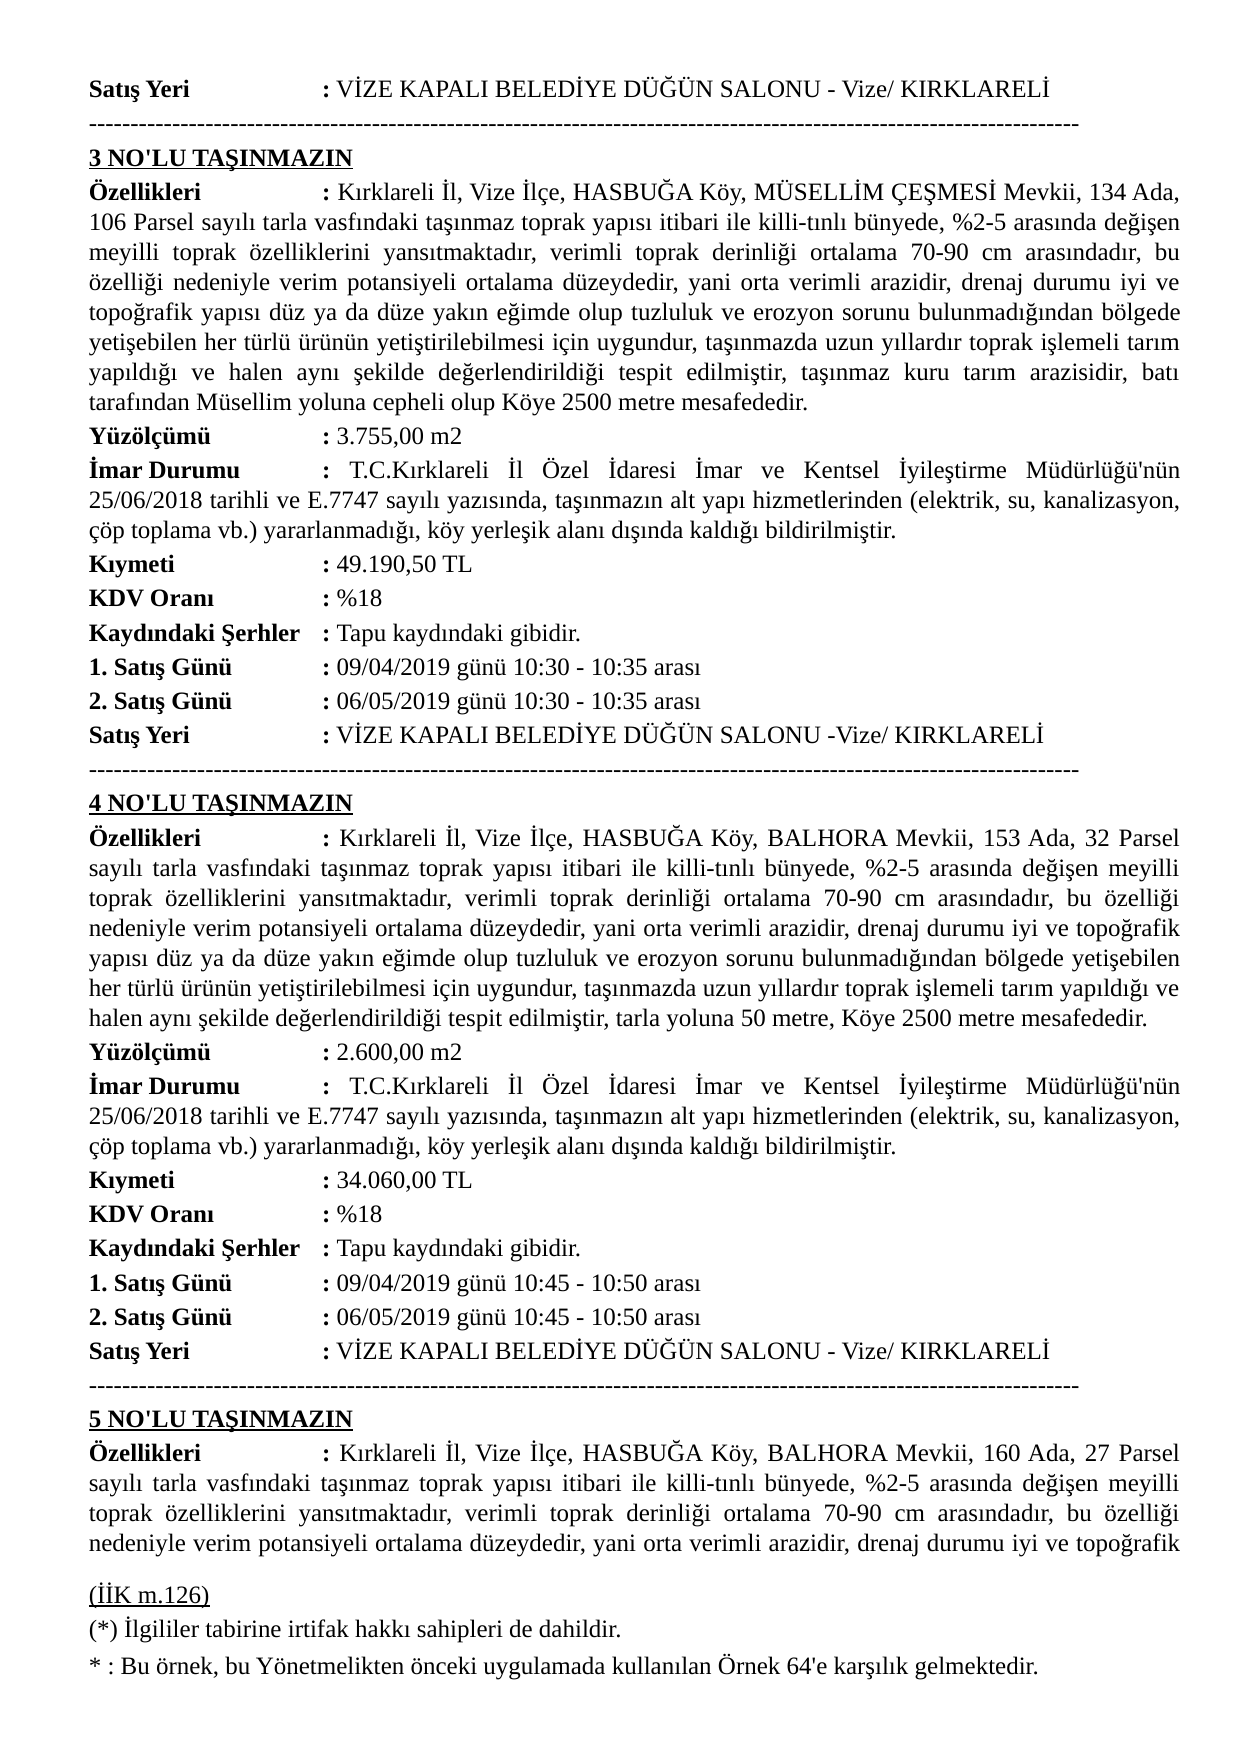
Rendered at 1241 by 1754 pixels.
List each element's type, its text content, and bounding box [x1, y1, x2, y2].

text Satış Yeri : VİZE KAPALI BELEDİYE DÜĞÜN SALONU - Vize/ KIRKLARELİ [88, 1335, 1181, 1365]
text ----------------------------------------------------------------------------------------------------------------------- [88, 108, 1181, 138]
text KDV Oranı : %18 [88, 1199, 1181, 1229]
text 1. Satış Günü : 09/04/2019 günü 10:45 - 10:50 arası [88, 1267, 1181, 1297]
text Satış Yeri : VİZE KAPALI BELEDİYE DÜĞÜN SALONU -Vize/ KIRKLARELİ [88, 719, 1181, 749]
text İmar Durumu : T.C.Kırklareli İl Özel İdaresi İmar ve Kentsel İyileştirme Müdürlüğü'nün 25/06/2018 tarihli ve E.7747 sayılı yazısında, taşınmazın alt yapı hizmetlerinden (elektrik, su, kanalizasyon, çöp toplama vb.) yararlanmadığı, köy yerleşik alanı dışında kaldığı bildirilmiştir. [88, 454, 1181, 544]
text 4 NO'LU TAŞINMAZIN [88, 788, 1181, 818]
text ----------------------------------------------------------------------------------------------------------------------- [88, 1369, 1181, 1399]
text KDV Oranı : %18 [88, 583, 1181, 613]
text Kıymeti : 34.060,00 TL [88, 1164, 1181, 1194]
text Kıymeti : 49.190,50 TL [88, 549, 1181, 579]
text ----------------------------------------------------------------------------------------------------------------------- [88, 754, 1181, 784]
text Kaydındaki Şerhler : Tapu kaydındaki gibidir. [88, 1233, 1181, 1263]
text İmar Durumu : T.C.Kırklareli İl Özel İdaresi İmar ve Kentsel İyileştirme Müdürlüğü'nün 25/06/2018 tarihli ve E.7747 sayılı yazısında, taşınmazın alt yapı hizmetlerinden (elektrik, su, kanalizasyon, çöp toplama vb.) yararlanmadığı, köy yerleşik alanı dışında kaldığı bildirilmiştir. [88, 1070, 1181, 1160]
text 2. Satış Günü : 06/05/2019 günü 10:45 - 10:50 arası [88, 1301, 1181, 1331]
text 3 NO'LU TAŞINMAZIN [88, 142, 1181, 172]
text 2. Satış Günü : 06/05/2019 günü 10:30 - 10:35 arası [88, 685, 1181, 715]
text Özellikleri : Kırklareli İl, Vize İlçe, HASBUĞA Köy, MÜSELLİM ÇEŞMESİ Mevkii, 134 Ada, 106 Parsel sayılı tarla vasfındaki taşınmaz toprak yapısı itibari ile killi-tınlı bünyede, %2-5 arasında değişen meyilli toprak özelliklerini yansıtmaktadır, verimli toprak derinliği ortalama 70-90 cm arasındadır, bu özelliği nedeniyle verim potansiyeli ortalama düzeydedir, yani orta verimli arazidir, drenaj durumu iyi ve topoğrafik yapısı düz ya da düze yakın eğimde olup tuzluluk ve erozyon sorunu bulunmadığından bölgede yetişebilen her türlü ürünün yetiştirilebilmesi için uygundur, taşınmazda uzun yıllardır toprak işlemeli tarım yapıldığı ve halen aynı şekilde değerlendirildiği tespit edilmiştir, taşınmaz kuru tarım arazisidir, batı tarafından Müsellim yoluna cepheli olup Köye 2500 metre mesafededir. [88, 176, 1181, 416]
text Kaydındaki Şerhler : Tapu kaydındaki gibidir. [88, 617, 1181, 647]
text Özellikleri : Kırklareli İl, Vize İlçe, HASBUĞA Köy, BALHORA Mevkii, 153 Ada, 32 Parsel sayılı tarla vasfındaki taşınmaz toprak yapısı itibari ile killi-tınlı bünyede, %2-5 arasında değişen meyilli toprak özelliklerini yansıtmaktadır, verimli toprak derinliği ortalama 70-90 cm arasındadır, bu özelliği nedeniyle verim potansiyeli ortalama düzeydedir, yani orta verimli arazidir, drenaj durumu iyi ve topoğrafik yapısı düz ya da düze yakın eğimde olup tuzluluk ve erozyon sorunu bulunmadığından bölgede yetişebilen her türlü ürünün yetiştirilebilmesi için uygundur, taşınmazda uzun yıllardır toprak işlemeli tarım yapıldığı ve halen aynı şekilde değerlendirildiği tespit edilmiştir, tarla yoluna 50 metre, Köye 2500 metre mesafededir. [88, 822, 1181, 1032]
text 1. Satış Günü : 09/04/2019 günü 10:30 - 10:35 arası [88, 651, 1181, 681]
text Satış Yeri : VİZE KAPALI BELEDİYE DÜĞÜN SALONU - Vize/ KIRKLARELİ [88, 74, 1181, 104]
text Yüzölçümü : 2.600,00 m2 [88, 1036, 1181, 1066]
text Özellikleri : Kırklareli İl, Vize İlçe, HASBUĞA Köy, BALHORA Mevkii, 160 Ada, 27 Parsel sayılı tarla vasfındaki taşınmaz toprak yapısı itibari ile killi-tınlı bünyede, %2-5 arasında değişen meyilli toprak özelliklerini yansıtmaktadır, verimli toprak derinliği ortalama 70-90 cm arasındadır, bu özelliği nedeniyle verim potansiyeli ortalama düzeydedir, yani orta verimli arazidir, drenaj durumu iyi ve topoğrafik [88, 1438, 1181, 1558]
text 5 NO'LU TAŞINMAZIN [88, 1404, 1181, 1434]
text Yüzölçümü : 3.755,00 m2 [88, 420, 1181, 450]
